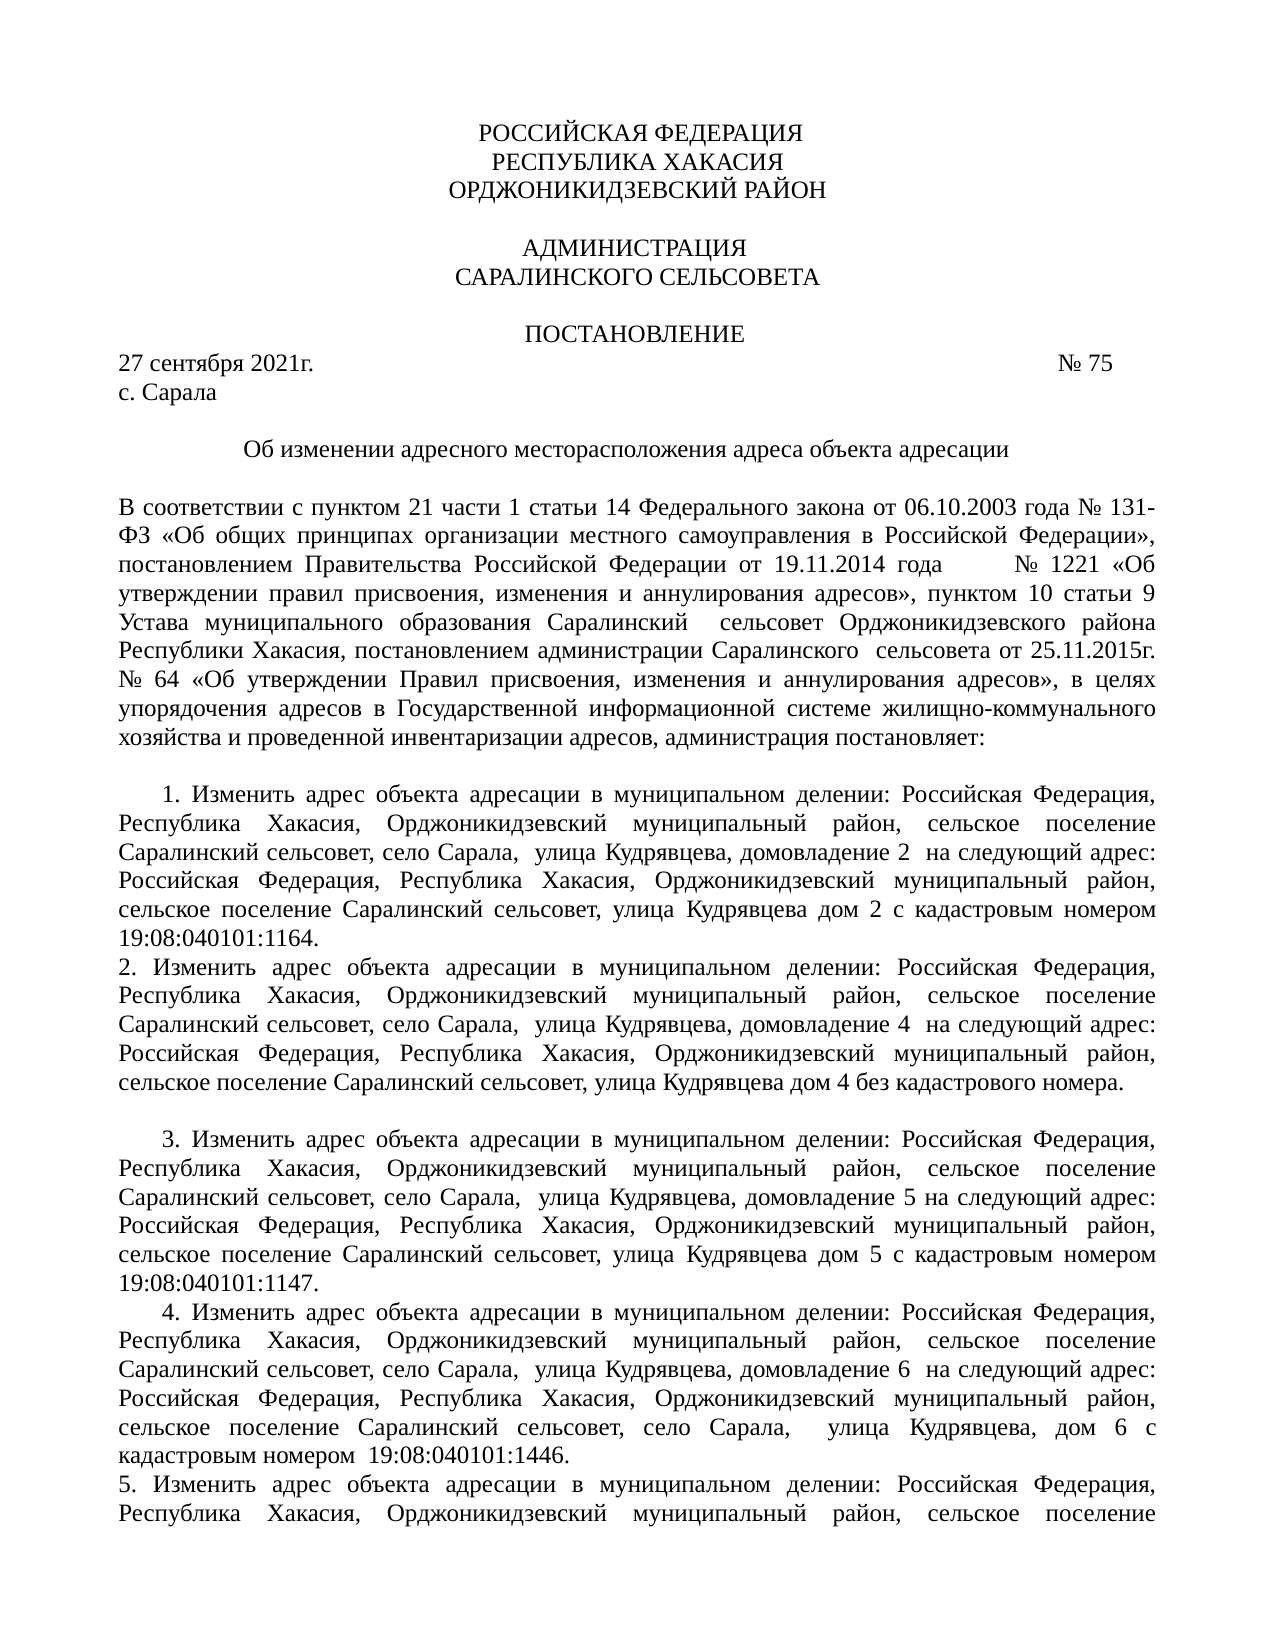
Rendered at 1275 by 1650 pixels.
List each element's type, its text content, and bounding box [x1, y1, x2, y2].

text 3. Изменить адрес объекта адресации в муниципальном делении: Российская Федерация, Республика Хакасия, Орджоникидзевский муниципальный район, сельское поселение Саралинский сельсовет, село Сарала, улица Кудрявцева, домовладение 5 на следующий адрес: Российская Федерация, Республика Хакасия, Орджоникидзевский муниципальный район, сельское поселение Саралинский сельсовет, улица Кудрявцева дом 5 с кадастровым номером 19:08:040101:1147. [118, 1124, 1157, 1297]
text 4. Изменить адрес объекта адресации в муниципальном делении: Российская Федерация, Республика Хакасия, Орджоникидзевский муниципальный район, сельское поселение Саралинский сельсовет, село Сарала, улица Кудрявцева, домовладение 6 на следующий адрес: Российская Федерация, Республика Хакасия, Орджоникидзевский муниципальный район, сельское поселение Саралинский сельсовет, село Сарала, улица Кудрявцева, дом 6 с кадастровым номером 19:08:040101:1446. [118, 1297, 1157, 1469]
text ПОСТАНОВЛЕНИЕ [118, 319, 1157, 348]
text В соответствии с пунктом 21 части 1 статьи 14 Федерального закона от 06.10.2003 года № 131-ФЗ «Об общих принципах организации местного самоуправления в Российской Федерации», постановлением Правительства Российской Федерации от 19.11.2014 года № 1221 «Об утверждении правил присвоения, изменения и аннулирования адресов», пунктом 10 статьи 9 Устава муниципального образования Саралинский сельсовет Орджоникидзевского района Республики Хакасия, постановлением администрации Саралинского сельсовета от 25.11.2015г. № 64 «Об утверждении Правил присвоения, изменения и аннулирования адресов», в целях упорядочения адресов в Государственной информационной системе жилищно-коммунального хозяйства и проведенной инвентаризации адресов, администрация постановляет: [118, 492, 1157, 751]
text Об изменении адресного месторасположения адреса объекта адресации [118, 434, 1157, 463]
text с. Сарала [118, 377, 1157, 406]
text РОССИЙСКАЯ ФЕДЕРАЦИЯ РЕСПУБЛИКА ХАКАСИЯ [118, 118, 1157, 176]
text 27 сентября 2021г. № 75 [118, 348, 1157, 377]
text 1. Изменить адрес объекта адресации в муниципальном делении: Российская Федерация, Республика Хакасия, Орджоникидзевский муниципальный район, сельское поселение Саралинский сельсовет, село Сарала, улица Кудрявцева, домовладение 2 на следующий адрес: Российская Федерация, Республика Хакасия, Орджоникидзевский муниципальный район, сельское поселение Саралинский сельсовет, улица Кудрявцева дом 2 с кадастровым номером 19:08:040101:1164. [118, 779, 1157, 952]
text ОРДЖОНИКИДЗЕВСКИЙ РАЙОН [118, 176, 1157, 204]
text 2. Изменить адрес объекта адресации в муниципальном делении: Российская Федерация, Республика Хакасия, Орджоникидзевский муниципальный район, сельское поселение Саралинский сельсовет, село Сарала, улица Кудрявцева, домовладение 4 на следующий адрес: Российская Федерация, Республика Хакасия, Орджоникидзевский муниципальный район, сельское поселение Саралинский сельсовет, улица Кудрявцева дом 4 без кадастрового номера. [118, 952, 1157, 1096]
text АДМИНИСТРАЦИЯ САРАЛИНСКОГО СЕЛЬСОВЕТА [118, 204, 1157, 291]
text 5. Изменить адрес объекта адресации в муниципальном делении: Российская Федерация, Республика Хакасия, Орджоникидзевский муниципальный район, сельское поселение [118, 1469, 1157, 1527]
